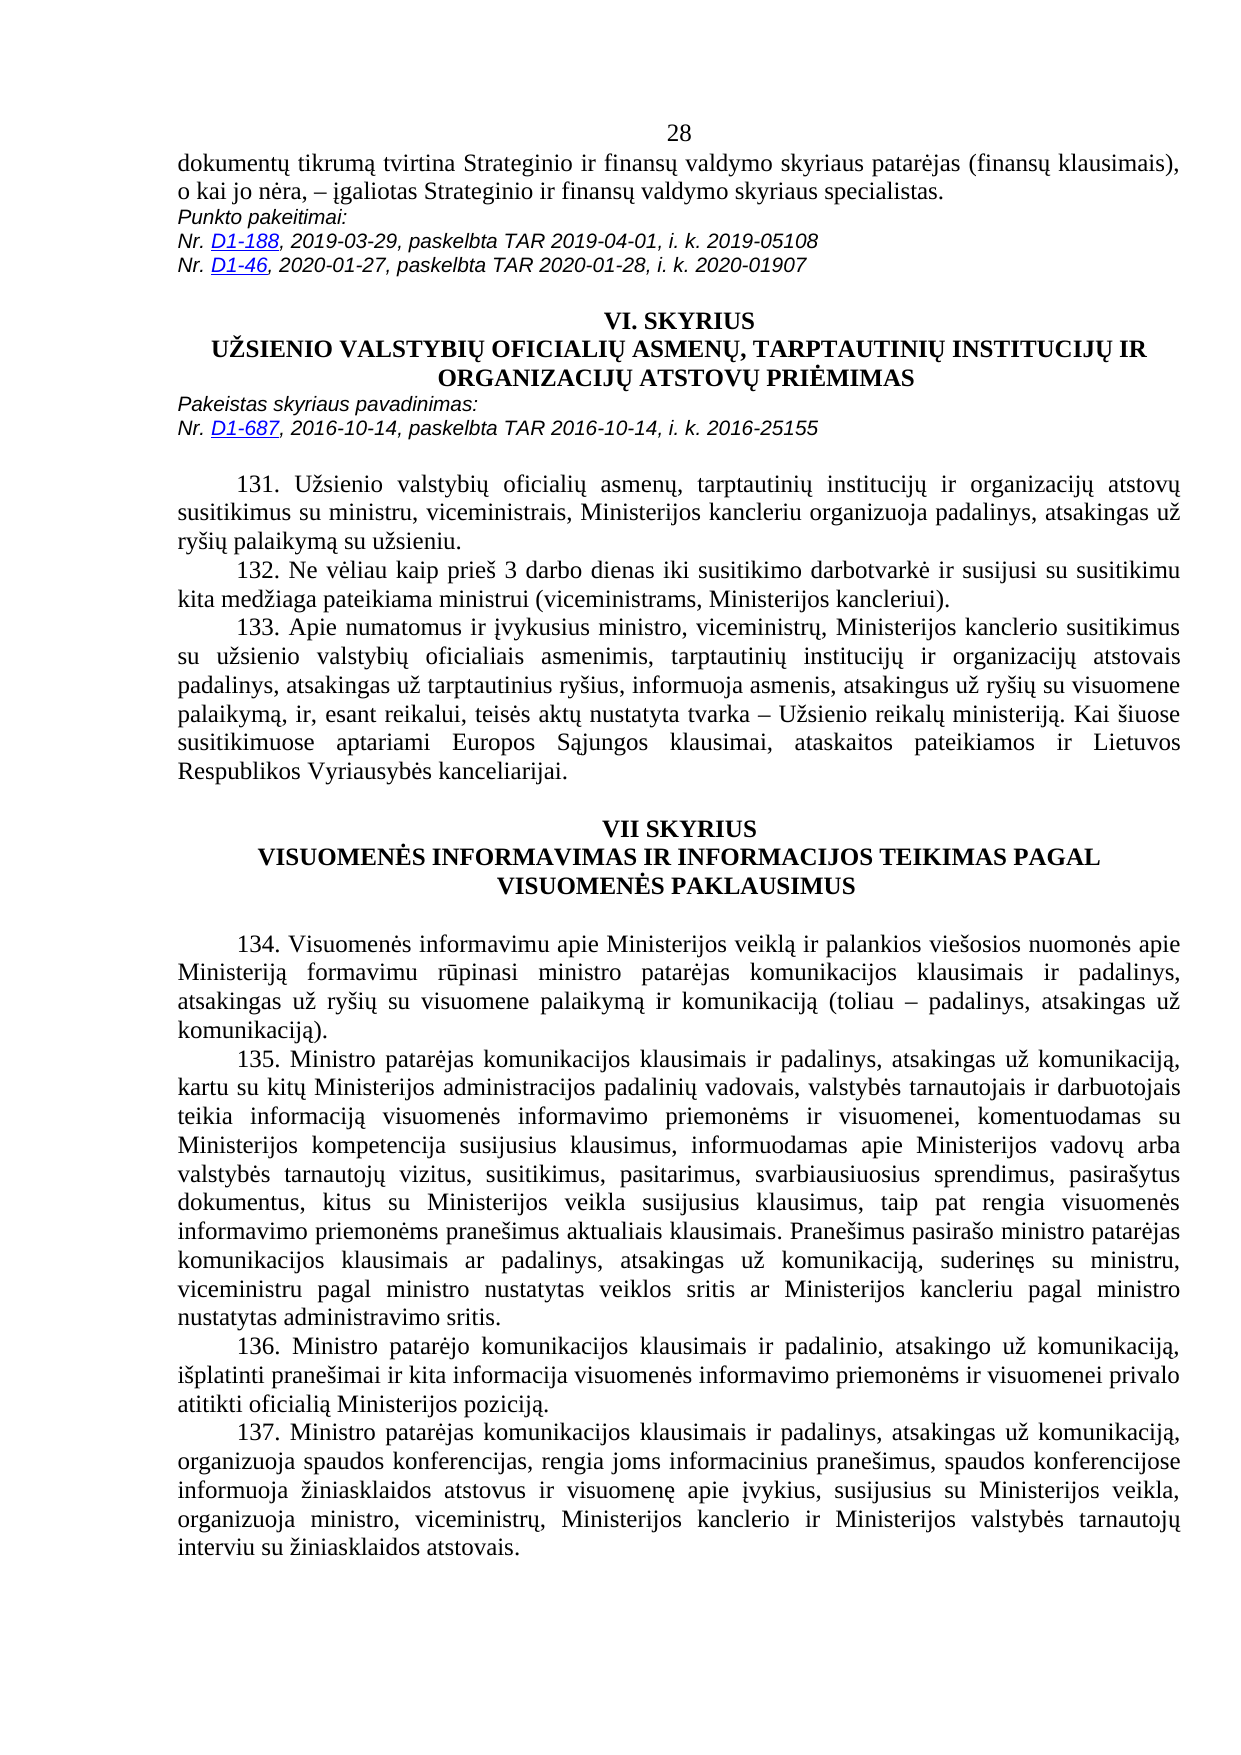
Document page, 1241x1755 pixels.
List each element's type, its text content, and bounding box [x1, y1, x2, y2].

text 131. Užsienio valstybių oficialių asmenų, tarptautinių institucijų ir organizacijų atstovų susitikimus su ministru, viceministrais, Ministerijos kancleriu organizuoja padalinys, atsakingas už ryšių palaikymą su užsieniu. [177, 469, 1181, 555]
text VI. SKYRIUS UŽSIENIO VALSTYBIŲ OFICIALIŲ ASMENŲ, TARPTAUTINIŲ INSTITUCIJŲ IR ORGANIZACIJŲ ATSTOVŲ PRIĖMIMAS [177, 306, 1181, 392]
text 133. Apie numatomus ir įvykusius ministro, viceministrų, Ministerijos kanclerio susitikimus su užsienio valstybių oficialiais asmenimis, tarptautinių institucijų ir organizacijų atstovais padalinys, atsakingas už tarptautinius ryšius, informuoja asmenis, atsakingus už ryšių su visuomene palaikymą, ir, esant reikalui, teisės aktų nustatyta tvarka – Užsienio reikalų ministeriją. Kai šiuose susitikimuose aptariami Europos Sąjungos klausimai, ataskaitos pateikiamos ir Lietuvos Respublikos Vyriausybės kanceliarijai. [177, 612, 1181, 785]
text Punkto pakeitimai: [177, 205, 1181, 229]
text VISUOMENĖS INFORMAVIMAS IR INFORMACIJOS TEIKIMAS PAGAL VISUOMENĖS PAKLAUSIMUS [177, 842, 1181, 900]
text 132. Ne vėliau kaip prieš 3 darbo dienas iki susitikimo darbotvarkė ir susijusi su susitikimu kita medžiaga pateikiama ministrui (viceministrams, Ministerijos kancleriui). [177, 555, 1181, 612]
text Nr. D1-188, 2019-03-29, paskelbta TAR 2019-04-01, i. k. 2019-05108 [177, 229, 1181, 253]
text 134. Visuomenės informavimu apie Ministerijos veiklą ir palankios viešosios nuomonės apie Ministeriją formavimu rūpinasi ministro patarėjas komunikacijos klausimais ir padalinys, atsakingas už ryšių su visuomene palaikymą ir komunikaciją (toliau – padalinys, atsakingas už komunikaciją). [177, 929, 1181, 1044]
text Nr. D1-46, 2020-01-27, paskelbta TAR 2020-01-28, i. k. 2020-01907 [177, 253, 1181, 277]
text VII SKYRIUS [177, 814, 1181, 842]
text dokumentų tikrumą tvirtina Strateginio ir finansų valdymo skyriaus patarėjas (finansų klausimais), o kai jo nėra, – įgaliotas Strateginio ir finansų valdymo skyriaus specialistas. [177, 148, 1181, 205]
text Nr. D1-687, 2016-10-14, paskelbta TAR 2016-10-14, i. k. 2016-25155 [177, 416, 1181, 440]
text 135. Ministro patarėjas komunikacijos klausimais ir padalinys, atsakingas už komunikaciją, kartu su kitų Ministerijos administracijos padalinių vadovais, valstybės tarnautojais ir darbuotojais teikia informaciją visuomenės informavimo priemonėms ir visuomenei, komentuodamas su Ministerijos kompetencija susijusius klausimus, informuodamas apie Ministerijos vadovų arba valstybės tarnautojų vizitus, susitikimus, pasitarimus, svarbiausiuosius sprendimus, pasirašytus dokumentus, kitus su Ministerijos veikla susijusius klausimus, taip pat rengia visuomenės informavimo priemonėms pranešimus aktualiais klausimais. Pranešimus pasirašo ministro patarėjas komunikacijos klausimais ar padalinys, atsakingas už komunikaciją, suderinęs su ministru, viceministru pagal ministro nustatytas veiklos sritis ar Ministerijos kancleriu pagal ministro nustatytas administravimo sritis. [177, 1044, 1181, 1331]
text Pakeistas skyriaus pavadinimas: [177, 392, 1181, 416]
text 136. Ministro patarėjo komunikacijos klausimais ir padalinio, atsakingo už komunikaciją, išplatinti pranešimai ir kita informacija visuomenės informavimo priemonėms ir visuomenei privalo atitikti oficialią Ministerijos poziciją. [177, 1331, 1181, 1417]
text 137. Ministro patarėjas komunikacijos klausimais ir padalinys, atsakingas už komunikaciją, organizuoja spaudos konferencijas, rengia joms informacinius pranešimus, spaudos konferencijose informuoja žiniasklaidos atstovus ir visuomenę apie įvykius, susijusius su Ministerijos veikla, organizuoja ministro, viceministrų, Ministerijos kanclerio ir Ministerijos valstybės tarnautojų interviu su žiniasklaidos atstovais. [177, 1417, 1181, 1561]
